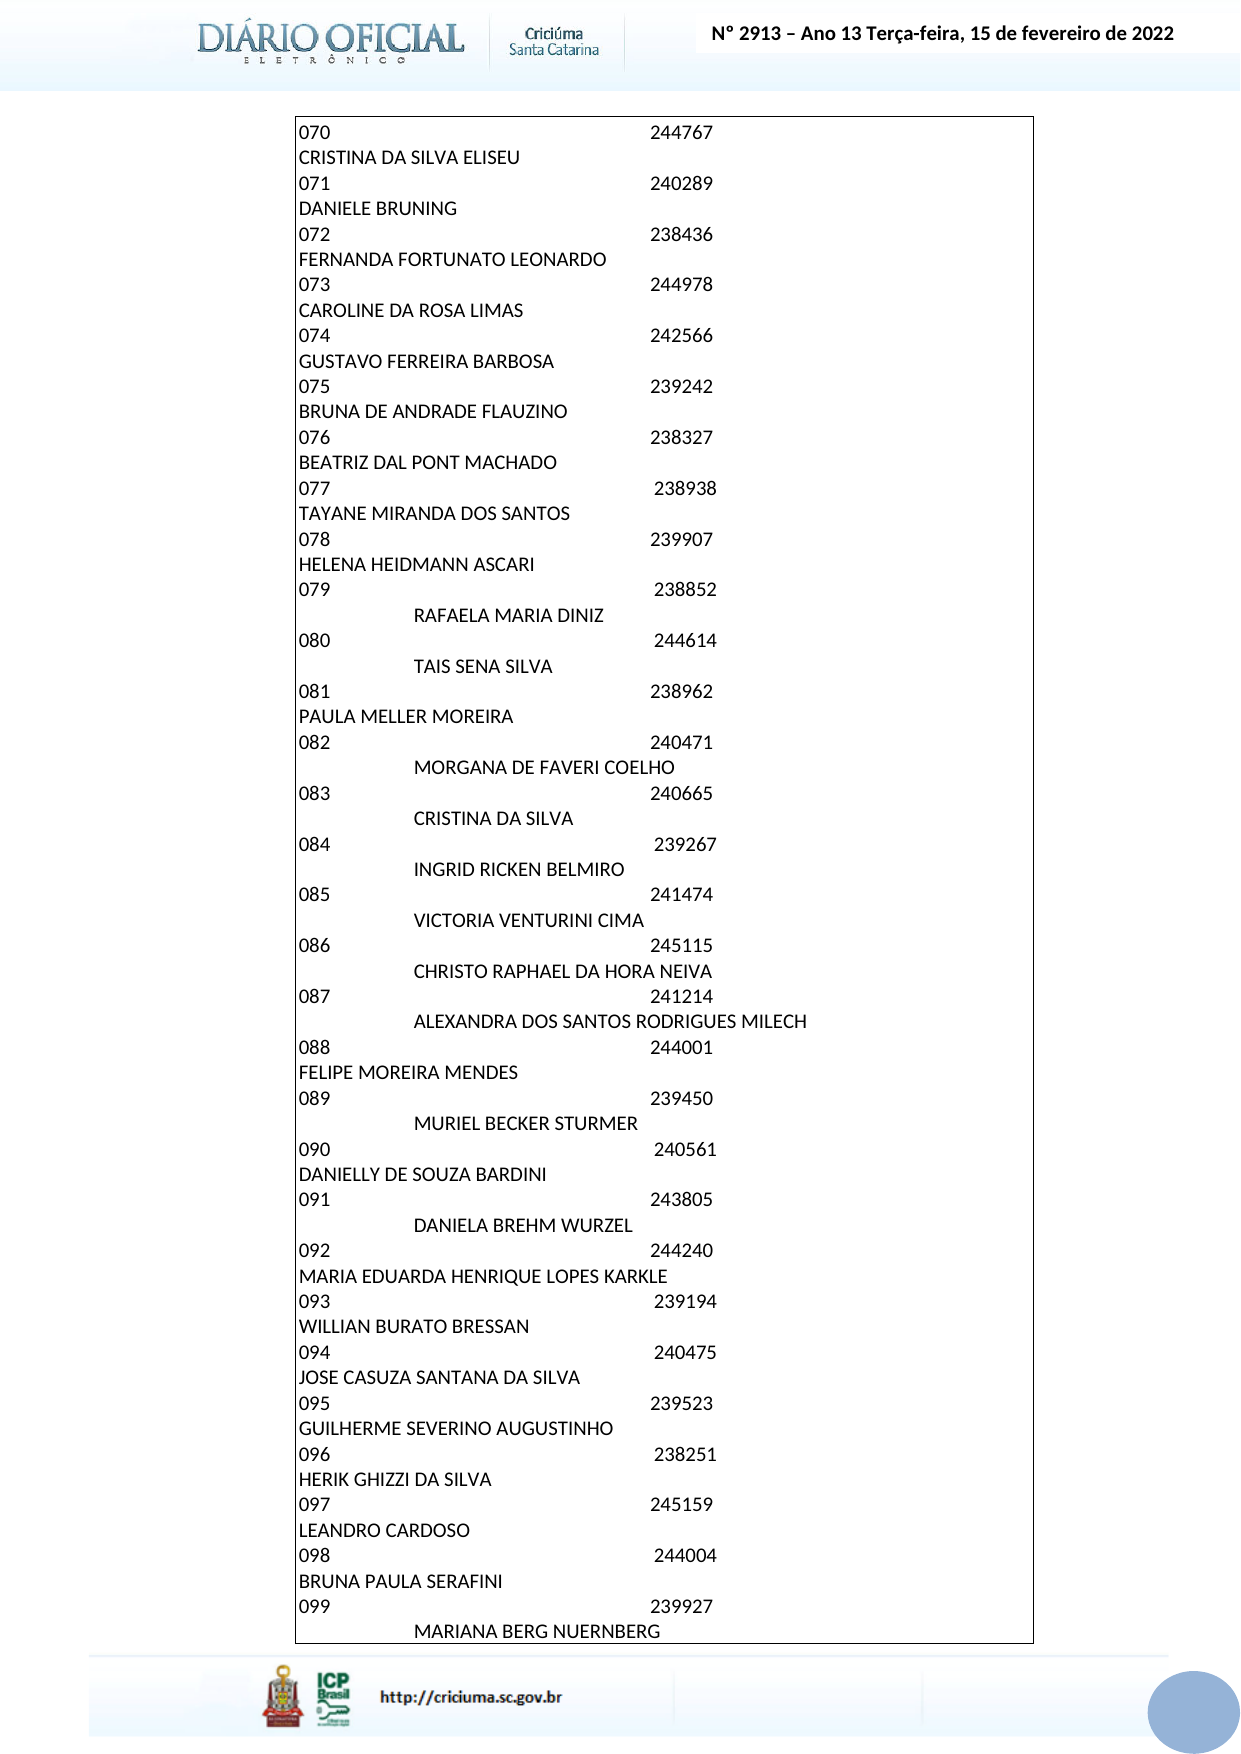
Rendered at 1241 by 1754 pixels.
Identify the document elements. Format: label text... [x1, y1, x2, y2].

text 082 240471 MORGANA DE FAVERI COELHO [296, 726, 1033, 777]
text 080 244614 TAIS SENA SILVA [296, 624, 1033, 675]
text 088 244001 FELIPE MOREIRA MENDES [296, 1031, 1033, 1082]
text 098 244004 BRUNA PAULA SERAFINI [296, 1539, 1033, 1590]
text 077 238938 TAYANE MIRANDA DOS SANTOS [296, 472, 1033, 523]
text 099 239927 MARIANA BERG NUERNBERG [296, 1590, 1033, 1643]
text 075 239242 BRUNA DE ANDRADE FLAUZINO [296, 370, 1033, 421]
text 072 238436 FERNANDA FORTUNATO LEONARDO [296, 218, 1033, 268]
text 081 238962 PAULA MELLER MOREIRA [296, 675, 1033, 726]
text 071 240289 DANIELE BRUNING [296, 167, 1033, 218]
text 090 240561 DANIELLY DE SOUZA BARDINI [296, 1133, 1033, 1183]
text 093 239194 WILLIAN BURATO BRESSAN [296, 1285, 1033, 1336]
text 070 244767 CRISTINA DA SILVA ELISEU [296, 117, 1033, 167]
text 085 241474 VICTORIA VENTURINI CIMA [296, 878, 1033, 929]
text 097 245159 LEANDRO CARDOSO [296, 1488, 1033, 1539]
text 094 240475 JOSE CASUZA SANTANA DA SILVA [296, 1336, 1033, 1387]
text 096 238251 HERIK GHIZZI DA SILVA [296, 1438, 1033, 1488]
text 078 239907 HELENA HEIDMANN ASCARI [296, 523, 1033, 573]
text 089 239450 MURIEL BECKER STURMER [296, 1082, 1033, 1133]
text 086 245115 CHRISTO RAPHAEL DA HORA NEIVA [296, 929, 1033, 980]
text 076 238327 BEATRIZ DAL PONT MACHADO [296, 421, 1033, 472]
text 084 239267 INGRID RICKEN BELMIRO [296, 828, 1033, 878]
text 079 238852 RAFAELA MARIA DINIZ [296, 573, 1033, 624]
text 074 242566 GUSTAVO FERREIRA BARBOSA [296, 319, 1033, 370]
text 095 239523 GUILHERME SEVERINO AUGUSTINHO [296, 1387, 1033, 1438]
text 091 243805 DANIELA BREHM WURZEL [296, 1183, 1033, 1234]
text 083 240665 CRISTINA DA SILVA [296, 777, 1033, 828]
text 073 244978 CAROLINE DA ROSA LIMAS [296, 268, 1033, 319]
text 087 241214 ALEXANDRA DOS SANTOS RODRIGUES MILECH [296, 980, 1033, 1031]
text 092 244240 MARIA EDUARDA HENRIQUE LOPES KARKLE [296, 1234, 1033, 1285]
